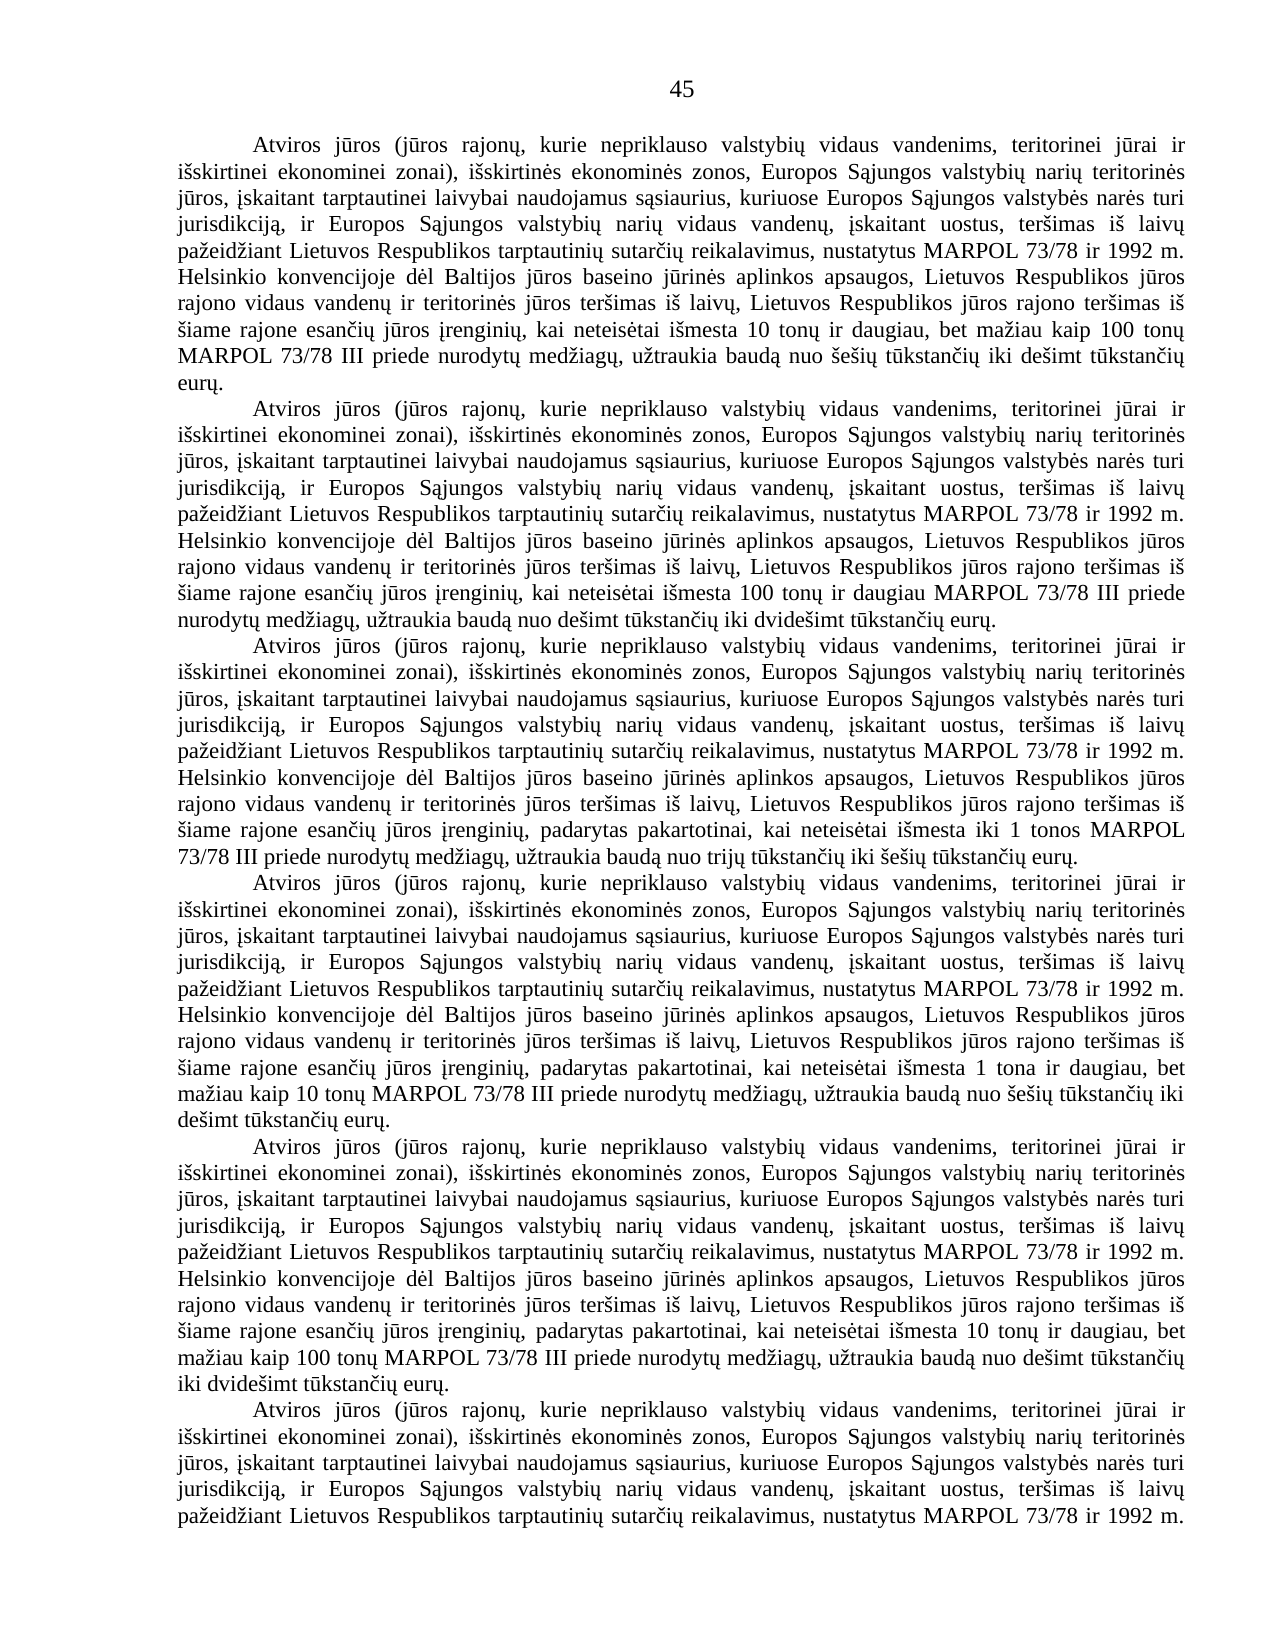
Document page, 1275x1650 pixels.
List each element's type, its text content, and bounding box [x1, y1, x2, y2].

text Atviros jūros (jūros rajonų, kurie nepriklauso valstybių vidaus vandenims, teritorinei jūrai ir išskirtinei ekonominei zonai), išskirtinės ekonominės zonos, Europos Sąjungos valstybių narių teritorinės jūros, įskaitant tarptautinei laivybai naudojamus sąsiaurius, kuriuose Europos Sąjungos valstybės narės turi jurisdikciją, ir Europos Sąjungos valstybių narių vidaus vandenų, įskaitant uostus, teršimas iš laivų pažeidžiant Lietuvos Respublikos tarptautinių sutarčių reikalavimus, nustatytus MARPOL 73/78 ir 1992 m. Helsinkio konvencijoje dėl Baltijos jūros baseino jūrinės aplinkos apsaugos, Lietuvos Respublikos jūros rajono vidaus vandenų ir teritorinės jūros teršimas iš laivų, Lietuvos Respublikos jūros rajono teršimas iš šiame rajone esančių jūros įrenginių, padarytas pakartotinai, kai neteisėtai išmesta iki 1 tonos MARPOL 73/78 III priede nurodytų medžiagų, užtraukia baudą nuo trijų tūkstančių iki šešių tūkstančių eurų. [177, 632, 1186, 869]
text Atviros jūros (jūros rajonų, kurie nepriklauso valstybių vidaus vandenims, teritorinei jūrai ir išskirtinei ekonominei zonai), išskirtinės ekonominės zonos, Europos Sąjungos valstybių narių teritorinės jūros, įskaitant tarptautinei laivybai naudojamus sąsiaurius, kuriuose Europos Sąjungos valstybės narės turi jurisdikciją, ir Europos Sąjungos valstybių narių vidaus vandenų, įskaitant uostus, teršimas iš laivų pažeidžiant Lietuvos Respublikos tarptautinių sutarčių reikalavimus, nustatytus MARPOL 73/78 ir 1992 m. Helsinkio konvencijoje dėl Baltijos jūros baseino jūrinės aplinkos apsaugos, Lietuvos Respublikos jūros rajono vidaus vandenų ir teritorinės jūros teršimas iš laivų, Lietuvos Respublikos jūros rajono teršimas iš šiame rajone esančių jūros įrenginių, padarytas pakartotinai, kai neteisėtai išmesta 1 tona ir daugiau, bet mažiau kaip 10 tonų MARPOL 73/78 III priede nurodytų medžiagų, užtraukia baudą nuo šešių tūkstančių iki dešimt tūkstančių eurų. [177, 869, 1186, 1133]
text Atviros jūros (jūros rajonų, kurie nepriklauso valstybių vidaus vandenims, teritorinei jūrai ir išskirtinei ekonominei zonai), išskirtinės ekonominės zonos, Europos Sąjungos valstybių narių teritorinės jūros, įskaitant tarptautinei laivybai naudojamus sąsiaurius, kuriuose Europos Sąjungos valstybės narės turi jurisdikciją, ir Europos Sąjungos valstybių narių vidaus vandenų, įskaitant uostus, teršimas iš laivų pažeidžiant Lietuvos Respublikos tarptautinių sutarčių reikalavimus, nustatytus MARPOL 73/78 ir 1992 m. Helsinkio konvencijoje dėl Baltijos jūros baseino jūrinės aplinkos apsaugos, Lietuvos Respublikos jūros rajono vidaus vandenų ir teritorinės jūros teršimas iš laivų, Lietuvos Respublikos jūros rajono teršimas iš šiame rajone esančių jūros įrenginių, kai neteisėtai išmesta 10 tonų ir daugiau, bet mažiau kaip 100 tonų MARPOL 73/78 III priede nurodytų medžiagų, užtraukia baudą nuo šešių tūkstančių iki dešimt tūkstančių eurų. [177, 131, 1186, 395]
text Atviros jūros (jūros rajonų, kurie nepriklauso valstybių vidaus vandenims, teritorinei jūrai ir išskirtinei ekonominei zonai), išskirtinės ekonominės zonos, Europos Sąjungos valstybių narių teritorinės jūros, įskaitant tarptautinei laivybai naudojamus sąsiaurius, kuriuose Europos Sąjungos valstybės narės turi jurisdikciją, ir Europos Sąjungos valstybių narių vidaus vandenų, įskaitant uostus, teršimas iš laivų pažeidžiant Lietuvos Respublikos tarptautinių sutarčių reikalavimus, nustatytus MARPOL 73/78 ir 1992 m. [177, 1396, 1186, 1528]
text Atviros jūros (jūros rajonų, kurie nepriklauso valstybių vidaus vandenims, teritorinei jūrai ir išskirtinei ekonominei zonai), išskirtinės ekonominės zonos, Europos Sąjungos valstybių narių teritorinės jūros, įskaitant tarptautinei laivybai naudojamus sąsiaurius, kuriuose Europos Sąjungos valstybės narės turi jurisdikciją, ir Europos Sąjungos valstybių narių vidaus vandenų, įskaitant uostus, teršimas iš laivų pažeidžiant Lietuvos Respublikos tarptautinių sutarčių reikalavimus, nustatytus MARPOL 73/78 ir 1992 m. Helsinkio konvencijoje dėl Baltijos jūros baseino jūrinės aplinkos apsaugos, Lietuvos Respublikos jūros rajono vidaus vandenų ir teritorinės jūros teršimas iš laivų, Lietuvos Respublikos jūros rajono teršimas iš šiame rajone esančių jūros įrenginių, kai neteisėtai išmesta 100 tonų ir daugiau MARPOL 73/78 III priede nurodytų medžiagų, užtraukia baudą nuo dešimt tūkstančių iki dvidešimt tūkstančių eurų. [177, 395, 1186, 632]
text Atviros jūros (jūros rajonų, kurie nepriklauso valstybių vidaus vandenims, teritorinei jūrai ir išskirtinei ekonominei zonai), išskirtinės ekonominės zonos, Europos Sąjungos valstybių narių teritorinės jūros, įskaitant tarptautinei laivybai naudojamus sąsiaurius, kuriuose Europos Sąjungos valstybės narės turi jurisdikciją, ir Europos Sąjungos valstybių narių vidaus vandenų, įskaitant uostus, teršimas iš laivų pažeidžiant Lietuvos Respublikos tarptautinių sutarčių reikalavimus, nustatytus MARPOL 73/78 ir 1992 m. Helsinkio konvencijoje dėl Baltijos jūros baseino jūrinės aplinkos apsaugos, Lietuvos Respublikos jūros rajono vidaus vandenų ir teritorinės jūros teršimas iš laivų, Lietuvos Respublikos jūros rajono teršimas iš šiame rajone esančių jūros įrenginių, padarytas pakartotinai, kai neteisėtai išmesta 10 tonų ir daugiau, bet mažiau kaip 100 tonų MARPOL 73/78 III priede nurodytų medžiagų, užtraukia baudą nuo dešimt tūkstančių iki dvidešimt tūkstančių eurų. [177, 1133, 1186, 1396]
